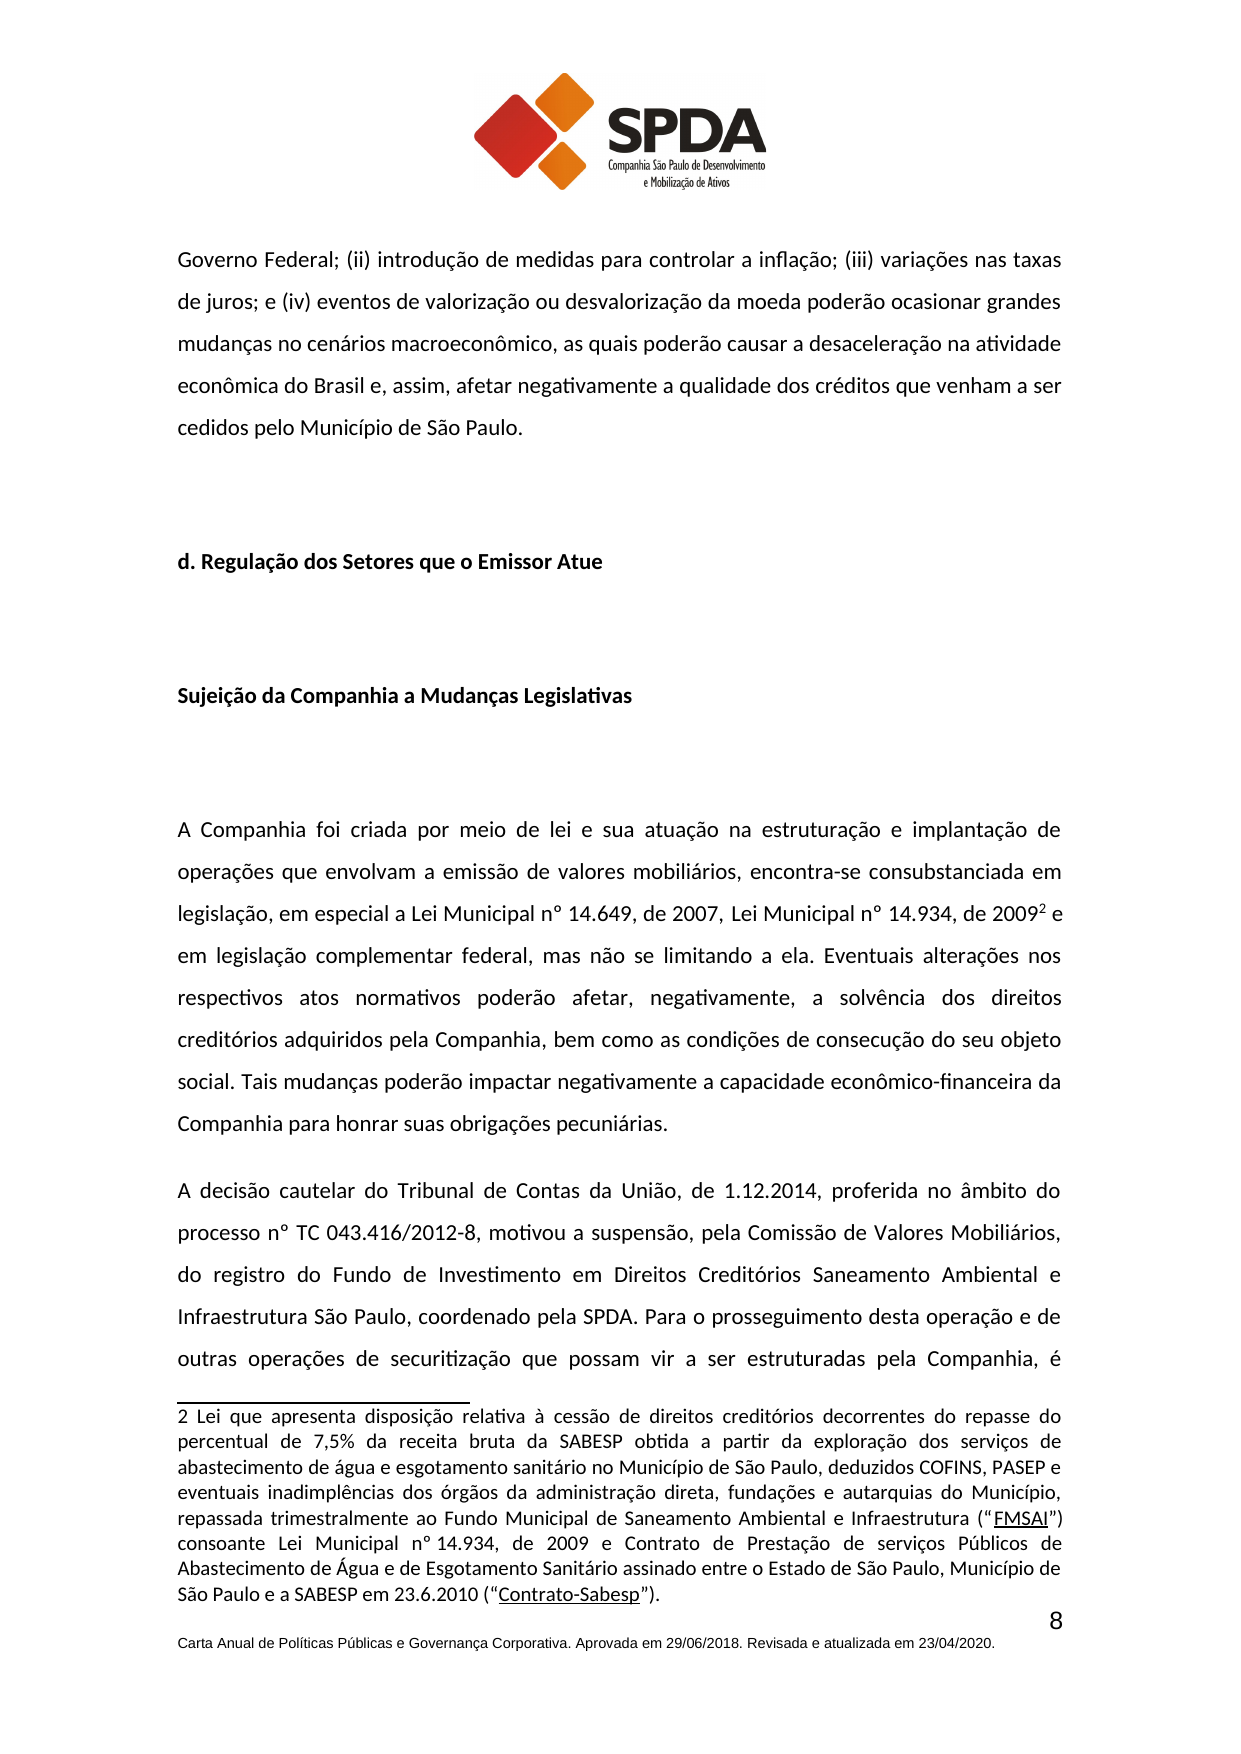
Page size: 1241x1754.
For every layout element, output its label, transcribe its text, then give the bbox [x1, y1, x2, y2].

text A decisão cautelar do Tribunal de Contas da União, de 1.12.2014, proferida no âmbito do processo nº TC 043.416/2012-8, motivou a suspensão, pela Comissão de Valores Mobiliários, do registro do Fundo de Investimento em Direitos Creditórios Saneamento Ambiental e Infraestrutura São Paulo, coordenado pela SPDA. Para o prosseguimento desta operação e de outras operações de securitização que possam vir a ser estruturadas pela Companhia, é [177, 1176, 1063, 1372]
text Sujeição da Companhia a Mudanças Legislativas [177, 681, 1063, 709]
text d. Regulação dos Setores que o Emissor Atue [177, 547, 1063, 575]
text Lei que apresenta disposição relativa à cessão de direitos creditórios decorrentes do repasse do percentual de 7,5% da receita bruta da SABESP obtida a partir da exploração dos serviços de abastecimento de água e esgotamento sanitário no Município de São Paulo, deduzidos COFINS, PASEP e eventuais inadimplências dos órgãos da administração direta, fundações e autarquias do Município, repassada trimestralmente ao Fundo Municipal de Saneamento Ambiental e Infraestrutura (“FMSAI”) consoante Lei Municipal nº 14.934, de 2009 e Contrato de Prestação de serviços Públicos de Abastecimento de Água e de Esgotamento Sanitário assinado entre o Estado de São Paulo, Município de São Paulo e a SABESP em 23.6.2010 (“Contrato-Sabesp”). [177, 1403, 1063, 1606]
text Governo Federal; (ii) introdução de medidas para controlar a inflação; (iii) variações nas taxas de juros; e (iv) eventos de valorização ou desvalorização da moeda poderão ocasionar grandes mudanças no cenários macroeconômico, as quais poderão causar a desaceleração na atividade econômica do Brasil e, assim, afetar negativamente a qualidade dos créditos que venham a ser cedidos pelo Município de São Paulo. [177, 245, 1063, 441]
text A Companhia foi criada por meio de lei e sua atuação na estruturação e implantação de operações que envolvam a emissão de valores mobiliários, encontra-se consubstanciada em legislação, em especial a Lei Municipal nº 14.649, de 2007, Lei Municipal nº 14.934, de 2009 e em legislação complementar federal, mas não se limitando a ela. Eventuais alterações nos respectivos atos normativos poderão afetar, negativamente, a solvência dos direitos creditórios adquiridos pela Companhia, bem como as condições de consecução do seu objeto social. Tais mudanças poderão impactar negativamente a capacidade econômico-financeira da Companhia para honrar suas obrigações pecuniárias. [177, 815, 1063, 1137]
